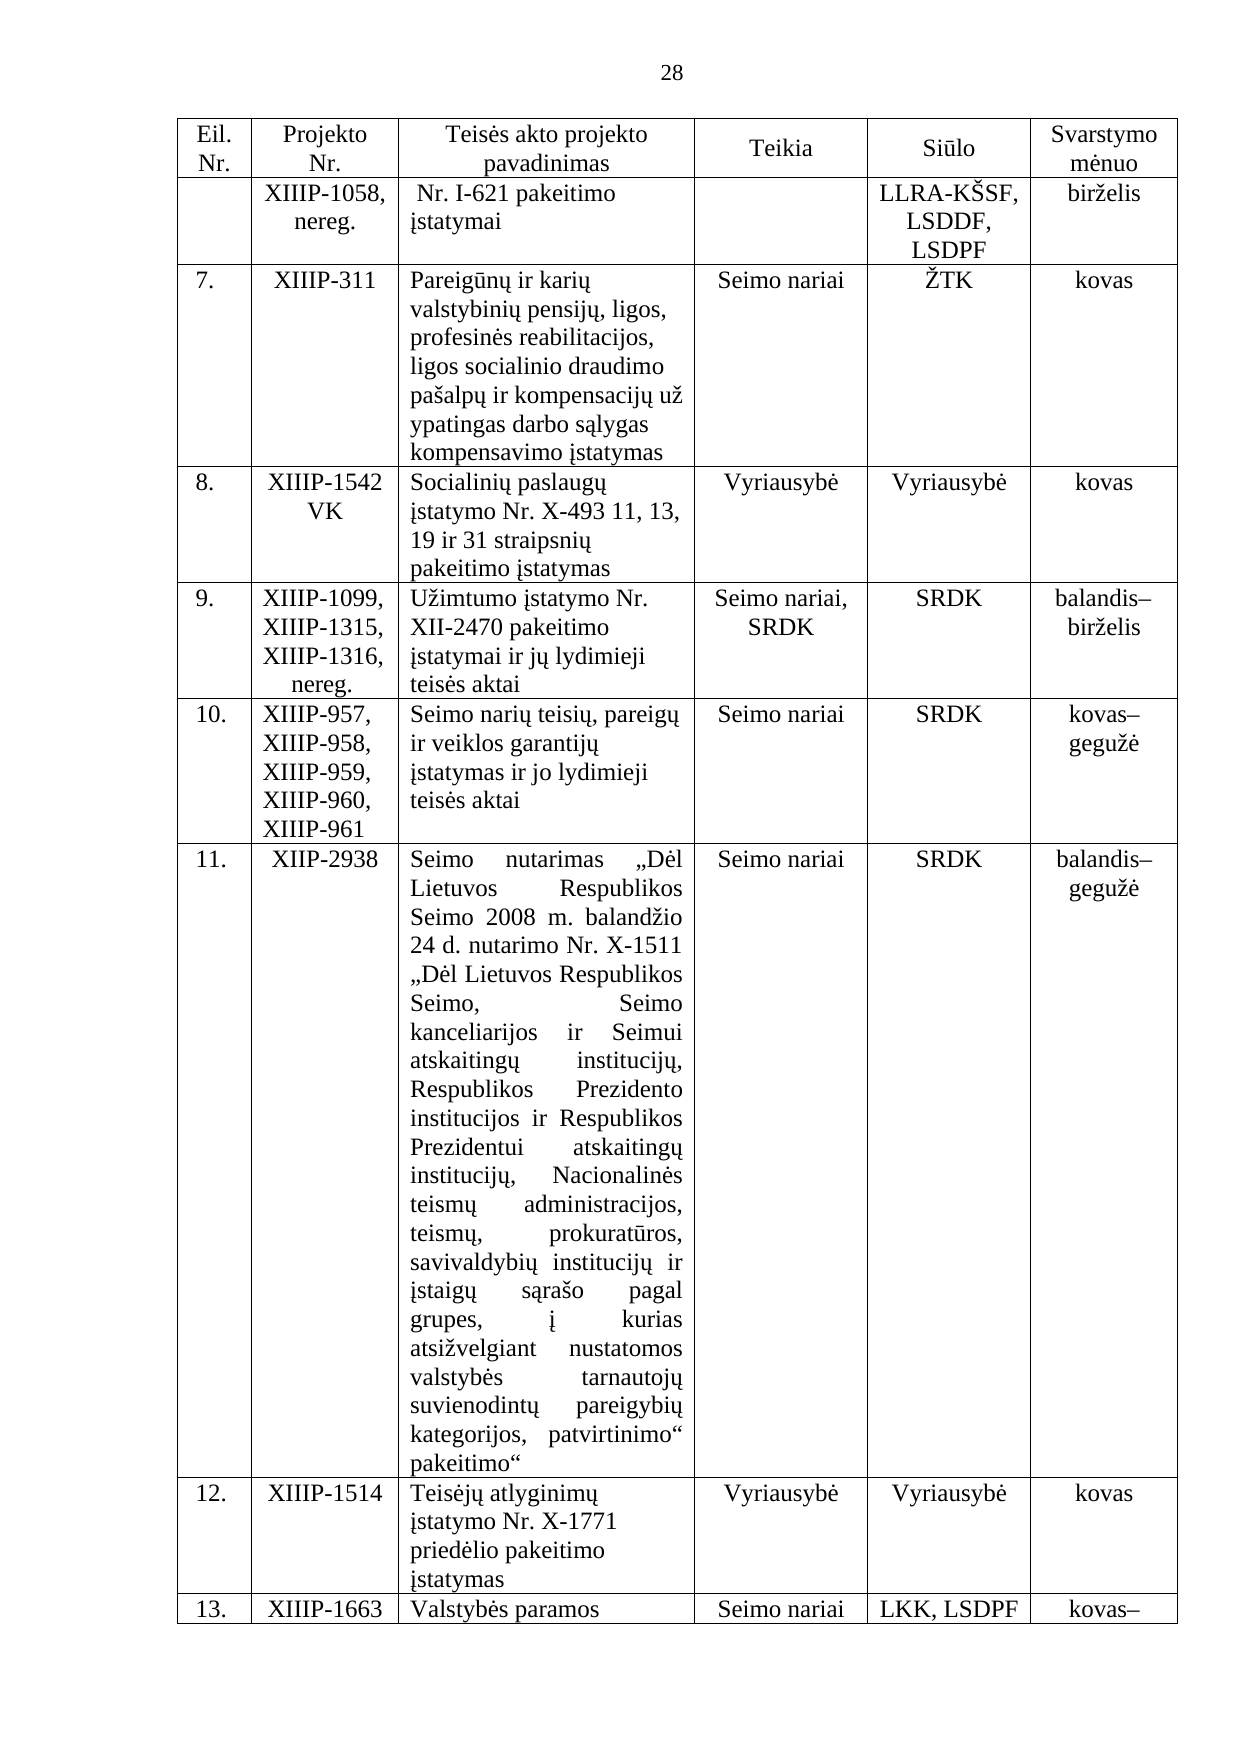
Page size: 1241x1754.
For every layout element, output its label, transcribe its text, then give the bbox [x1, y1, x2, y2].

table_cell balandis– birželis [1031, 583, 1177, 698]
table_cell Seimo nariai, SRDK [695, 583, 867, 698]
table_cell Teisėjų atlyginimų įstatymo Nr. X-1771 priedėlio pakeitimo įstatymas [399, 1478, 694, 1593]
table_cell XIIIP-1099, XIIIP-1315, XIIIP-1316, nereg. [252, 583, 398, 698]
table_cell balandis–gegužė [1031, 844, 1177, 1477]
table_cell kovas [1031, 467, 1177, 582]
table_cell SRDK [868, 583, 1030, 698]
table_header Svarstymo mėnuo [1031, 119, 1177, 177]
table_cell Nr. I-621 pakeitimo įstatymai [399, 178, 694, 264]
table_header Teisės akto projekto pavadinimas [399, 119, 694, 177]
table_cell ŽTK [868, 265, 1030, 466]
table_header Projekto Nr. [252, 119, 398, 177]
table_cell XIIP-2938 [252, 844, 398, 1477]
table_cell 12. [178, 1478, 251, 1593]
table_cell XIIIP-1514 [252, 1478, 398, 1593]
table_cell 13. [178, 1594, 251, 1622]
table_header Siūlo [868, 119, 1030, 177]
table_cell kovas [1031, 1478, 1177, 1593]
table_cell Vyriausybė [695, 1478, 867, 1593]
table_header Teikia [695, 119, 867, 177]
table_cell XIIIP-957, XIIIP-958, XIIIP-959, XIIIP-960, XIIIP-961 [252, 699, 398, 843]
table_cell 8. [178, 467, 251, 582]
table_cell 10. [178, 699, 251, 843]
table_cell Seimo nariai [695, 699, 867, 843]
table_cell SRDK [868, 699, 1030, 843]
table_cell Socialinių paslaugų įstatymo Nr. X-493 11, 13, 19 ir 31 straipsnių pakeitimo įstatymas [399, 467, 694, 582]
table_cell [695, 178, 867, 264]
table_cell SRDK [868, 844, 1030, 1477]
table_cell Vyriausybė [868, 467, 1030, 582]
table_cell LLRA-KŠSF, LSDDF, LSDPF [868, 178, 1030, 264]
table_header Eil. Nr. [178, 119, 251, 177]
table_cell 11. [178, 844, 251, 1477]
table_cell Užimtumo įstatymo Nr. XII-2470 pakeitimo įstatymai ir jų lydimieji teisės aktai [399, 583, 694, 698]
table_cell Seimo narių teisių, pareigų ir veiklos garantijų įstatymas ir jo lydimieji teisės aktai [399, 699, 694, 843]
table_cell [178, 178, 251, 264]
table_cell Valstybės paramos [399, 1594, 694, 1622]
table_cell birželis [1031, 178, 1177, 264]
table_cell kovas– [1031, 1594, 1177, 1622]
table_cell XIIIP-1663 [252, 1594, 398, 1622]
table_cell XIIIP-1542 VK [252, 467, 398, 582]
table_cell 7. [178, 265, 251, 466]
table_cell XIIIP-1058, nereg. [252, 178, 398, 264]
table_cell Vyriausybė [695, 467, 867, 582]
table_cell Vyriausybė [868, 1478, 1030, 1593]
table_cell XIIIP-311 [252, 265, 398, 466]
table_cell Seimo nariai [695, 844, 867, 1477]
table_cell kovas–gegužė [1031, 699, 1177, 843]
table_cell 9. [178, 583, 251, 698]
table_cell Pareigūnų ir karių valstybinių pensijų, ligos, profesinės reabilitacijos, ligos socialinio draudimo pašalpų ir kompensacijų už ypatingas darbo sąlygas kompensavimo įstatymas [399, 265, 694, 466]
table_cell LKK, LSDPF [868, 1594, 1030, 1622]
table_cell kovas [1031, 265, 1177, 466]
table_cell Seimo nariai [695, 1594, 867, 1622]
table_cell Seimo nutarimas „Dėl Lietuvos Respublikos Seimo 2008 m. balandžio 24 d. nutarimo Nr. X-1511 „Dėl Lietuvos Respublikos Seimo, Seimo kanceliarijos ir Seimui atskaitingų institucijų, Respublikos Prezidento institucijos ir Respublikos Prezidentui atskaitingų institucijų, Nacionalinės teismų administracijos, teismų, prokuratūros, savivaldybių institucijų ir įstaigų sąrašo pagal grupes, į kurias atsižvelgiant nustatomos valstybės tarnautojų suvienodintų pareigybių kategorijos, patvirtinimo“ pakeitimo“ [399, 844, 694, 1477]
table_cell Seimo nariai [695, 265, 867, 466]
